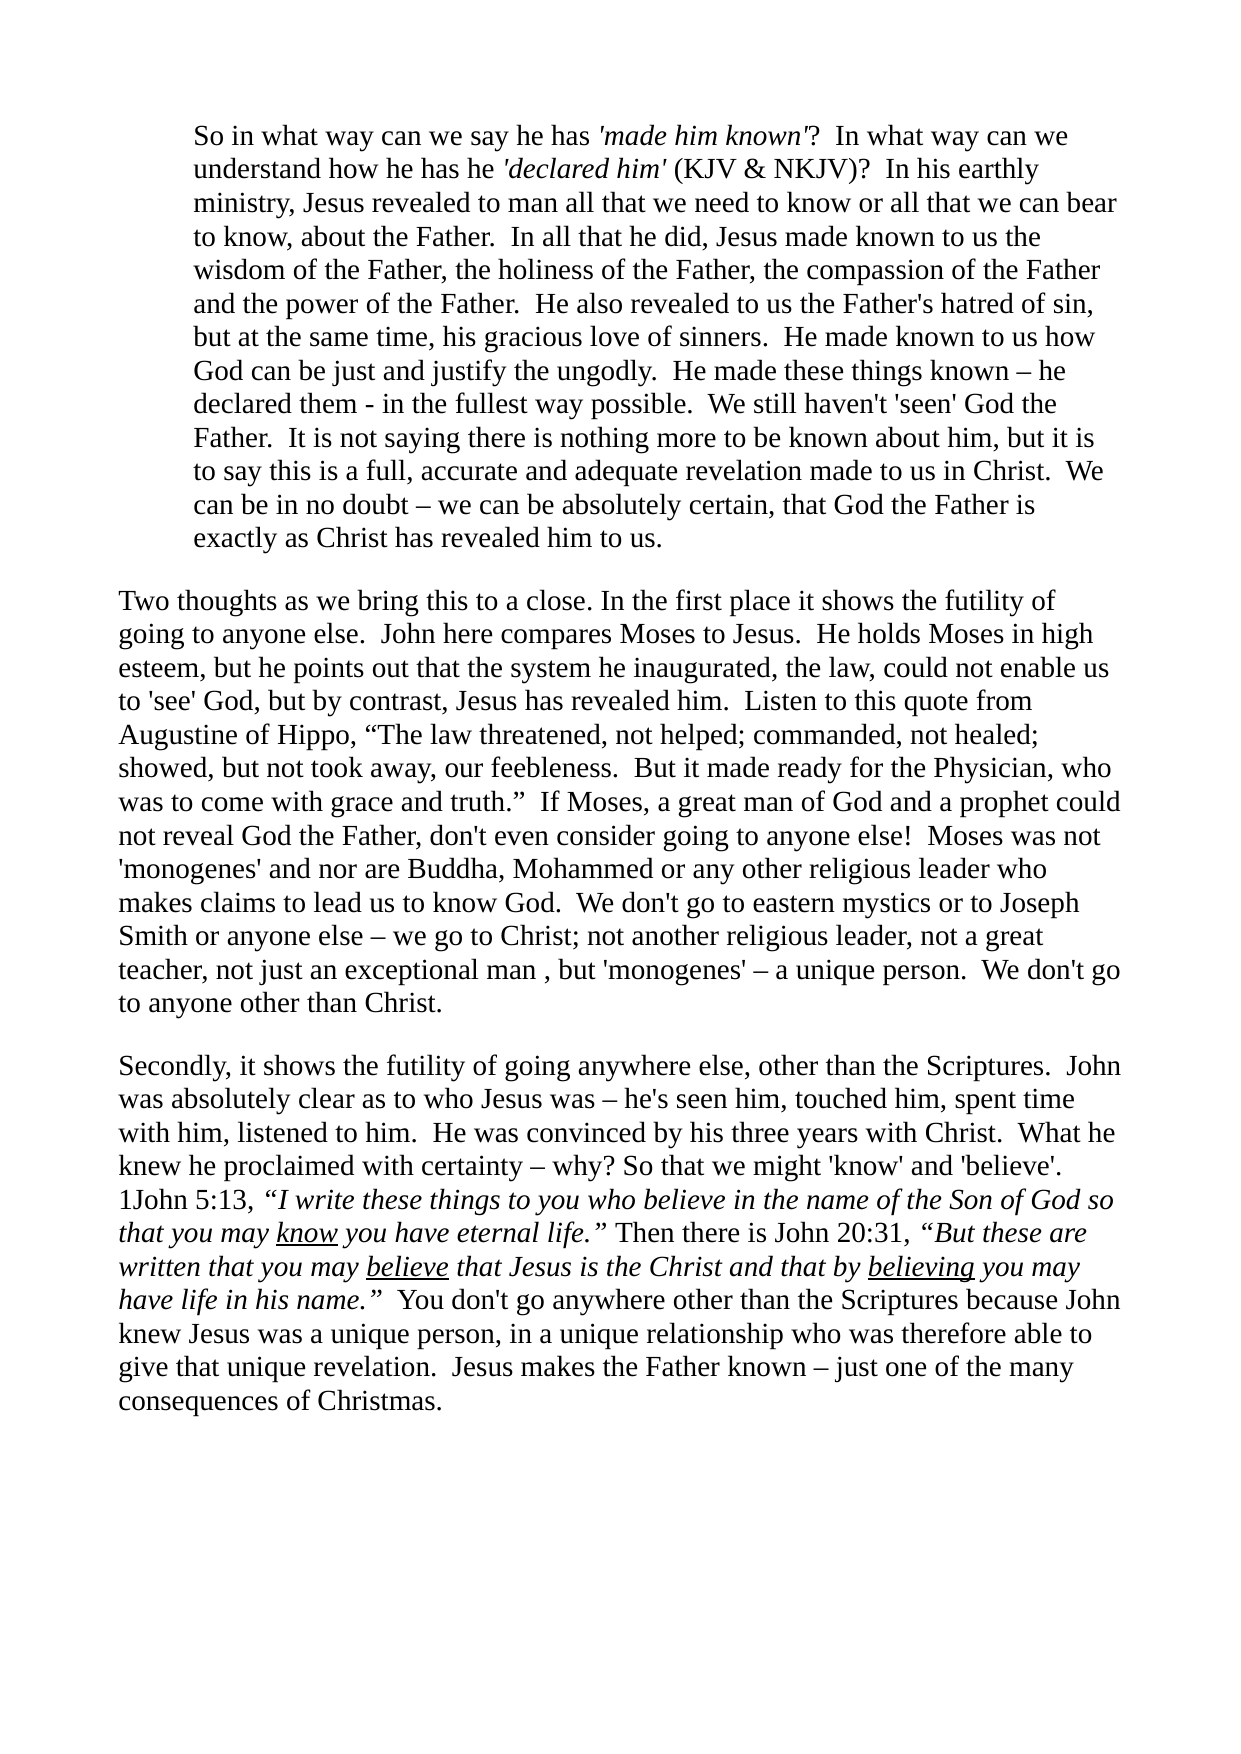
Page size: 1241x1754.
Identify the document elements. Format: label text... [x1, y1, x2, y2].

text Secondly, it shows the futility of going anywhere else, other than the Scriptures. John was absolutely clear as to who Jesus was – he's seen him, touched him, spent time with him, listened to him. He was convinced by his three years with Christ. What he knew he proclaimed with certainty – why? So that we might 'know' and 'believe'. 1John 5:13, “I write these things to you who believe in the name of the Son of God so that you may know you have eternal life.” Then there is John 20:31, “But these are written that you may believe that Jesus is the Christ and that by believing you may have life in his name.” You don't go anywhere other than the Scriptures because John knew Jesus was a unique person, in a unique relationship who was therefore able to give that unique revelation. Jesus makes the Father known – just one of the many consequences of Christmas. [118, 1048, 1122, 1417]
text Two thoughts as we bring this to a close. In the first place it shows the futility of going to anyone else. John here compares Moses to Jesus. He holds Moses in high esteem, but he points out that the system he inaugurated, the law, could not enable us to 'see' God, but by contrast, Jesus has revealed him. Listen to this quote from Augustine of Hippo, “The law threatened, not helped; commanded, not healed; showed, but not took away, our feebleness. But it made ready for the Physician, who was to come with grace and truth.” If Moses, a great man of God and a prophet could not reveal God the Father, don't even consider going to anyone else! Moses was not 'monogenes' and nor are Buddha, Mohammed or any other religious leader who makes claims to lead us to know God. We don't go to eastern mystics or to Joseph Smith or anyone else – we go to Christ; not another religious leader, not a great teacher, not just an exceptional man , but 'monogenes' – a unique person. We don't go to anyone other than Christ. [118, 583, 1122, 1019]
list So in what way can we say he has 'made him known'? In what way can we understand how he has he 'declared him' (KJV & NKJV)? In his earthly ministry, Jesus revealed to man all that we need to know or all that we can bear to know, about the Father. In all that he did, Jesus made known to us the wisdom of the Father, the holiness of the Father, the compassion of the Father and the power of the Father. He also revealed to us the Father's hatred of sin, but at the same time, his gracious love of sinners. He made known to us how God can be just and justify the ungodly. He made these things known – he declared them - in the fullest way possible. We still haven't 'seen' God the Father. It is not saying there is nothing more to be known about him, but it is to say this is a full, accurate and adequate revelation made to us in Christ. We can be in no doubt – we can be absolutely certain, that God the Father is exactly as Christ has revealed him to us. [156, 118, 1122, 554]
